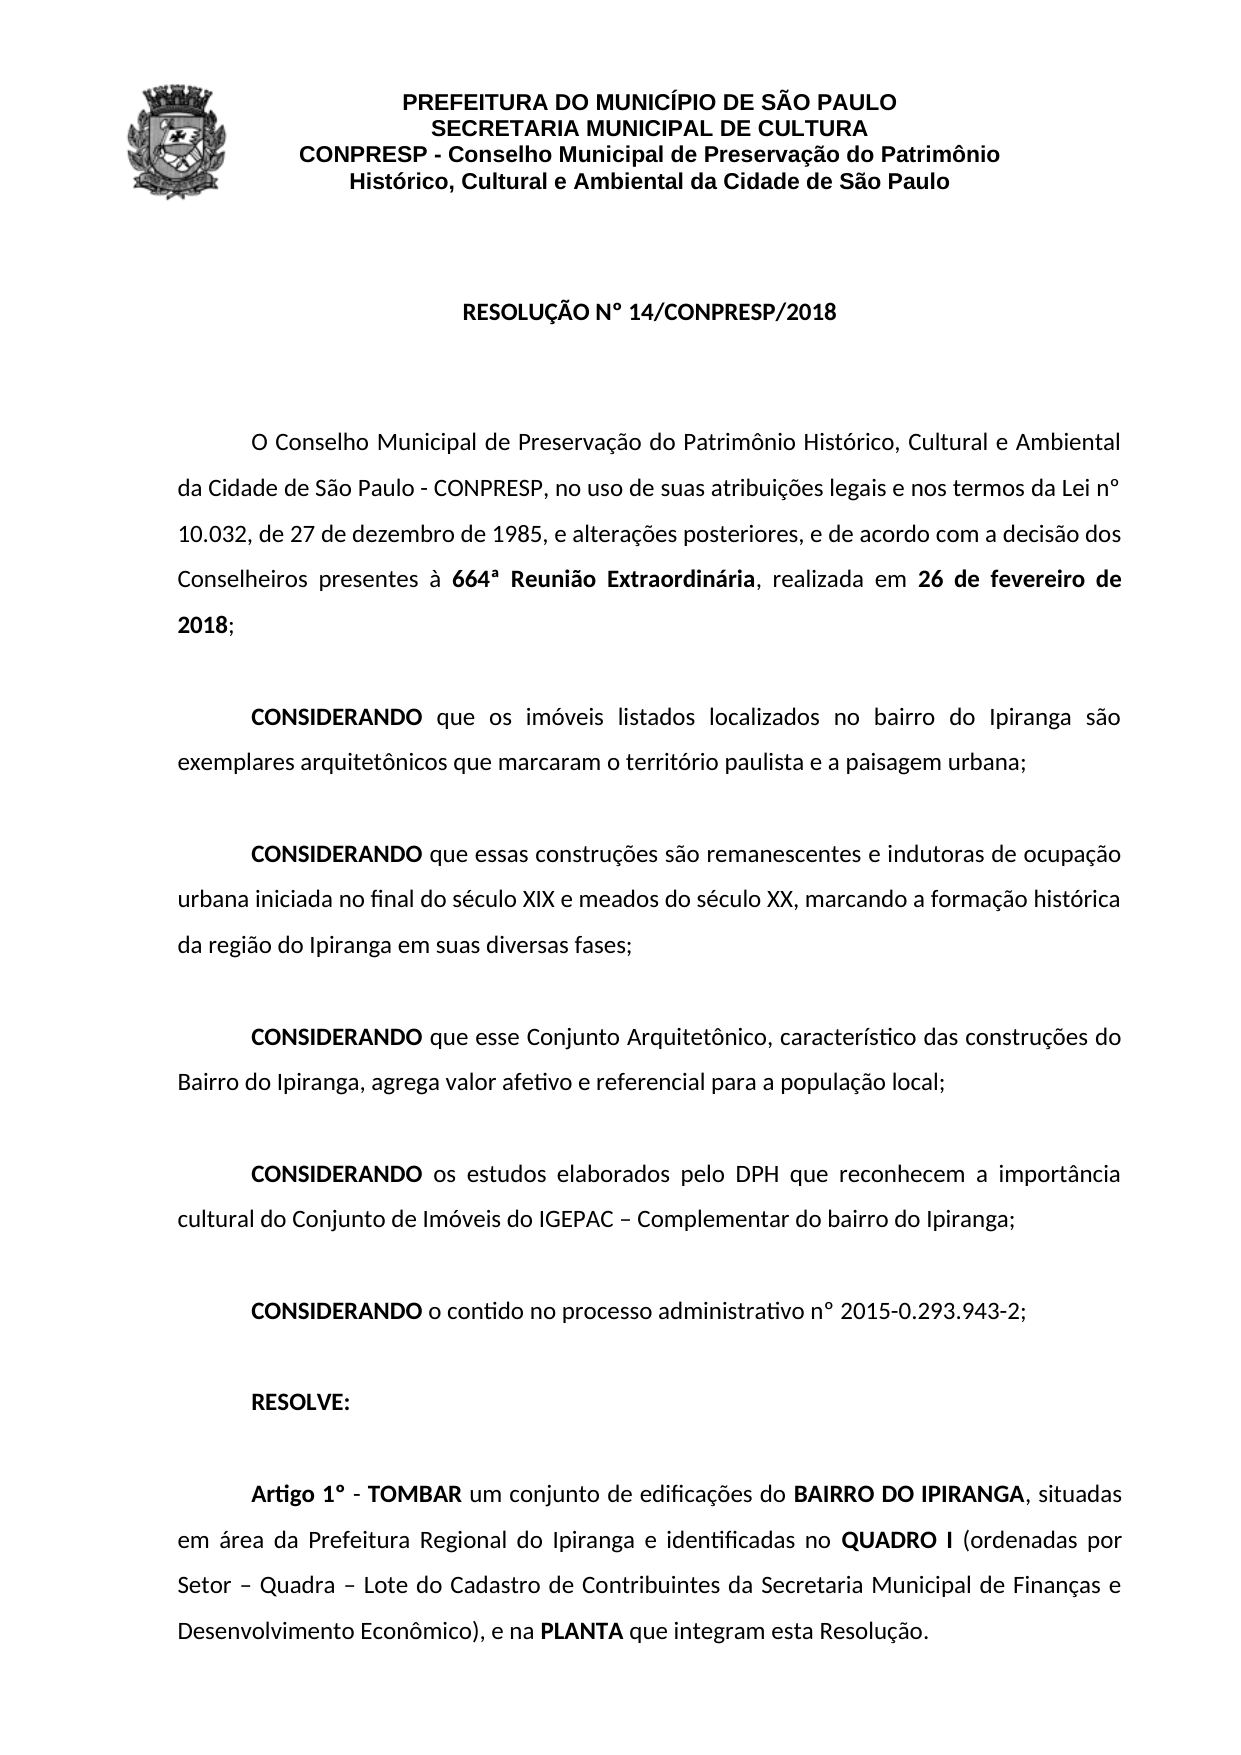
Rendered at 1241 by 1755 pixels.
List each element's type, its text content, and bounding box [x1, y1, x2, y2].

text Considerando o contido no processo administrativo nº 2015-0.293.943-2; [177, 1295, 1122, 1326]
text O Conselho Municipal de Preservação do Patrimônio Histórico, Cultural e Ambiental da Cidade de São Paulo - CONPRESP, no uso de suas atribuições legais e nos termos da Lei nº 10.032, de 27 de dezembro de 1985, e alterações posteriores, e de acordo com a decisão dos Conselheiros presentes à 664ª Reunião Extraordinária, realizada em 26 de fevereiro de 2018; [177, 426, 1122, 640]
text RESOLUÇÃO Nº 14/CONPRESP/2018 [177, 296, 1122, 327]
text Considerando que esse Conjunto Arquitetônico, característico das construções do Bairro do Ipiranga, agrega valor afetivo e referencial para a população local; [177, 1021, 1122, 1097]
text RESOLVE: [177, 1387, 1122, 1417]
text Considerando que os imóveis listados localizados no bairro do Ipiranga são exemplares arquitetônicos que marcaram o território paulista e a paisagem urbana; [177, 701, 1122, 777]
text Considerando os estudos elaborados pelo DPH que reconhecem a importância cultural do Conjunto de Imóveis do IGEPAC – Complementar do bairro do Ipiranga; [177, 1158, 1122, 1234]
text Considerando que essas construções são remanescentes e indutoras de ocupação urbana iniciada no final do século XIX e meados do século XX, marcando a formação histórica da região do Ipiranga em suas diversas fases; [177, 838, 1122, 960]
text Artigo 1º - TOMBAR um conjunto de edificações do BAIRRO DO IPIRANGA, situadas em área da Prefeitura Regional do Ipiranga e identificadas no Quadro I (ordenadas por Setor – Quadra – Lote do Cadastro de Contribuintes da Secretaria Municipal de Finanças e Desenvolvimento Econômico), e na PLANTA que integram esta Resolução. [177, 1478, 1122, 1646]
